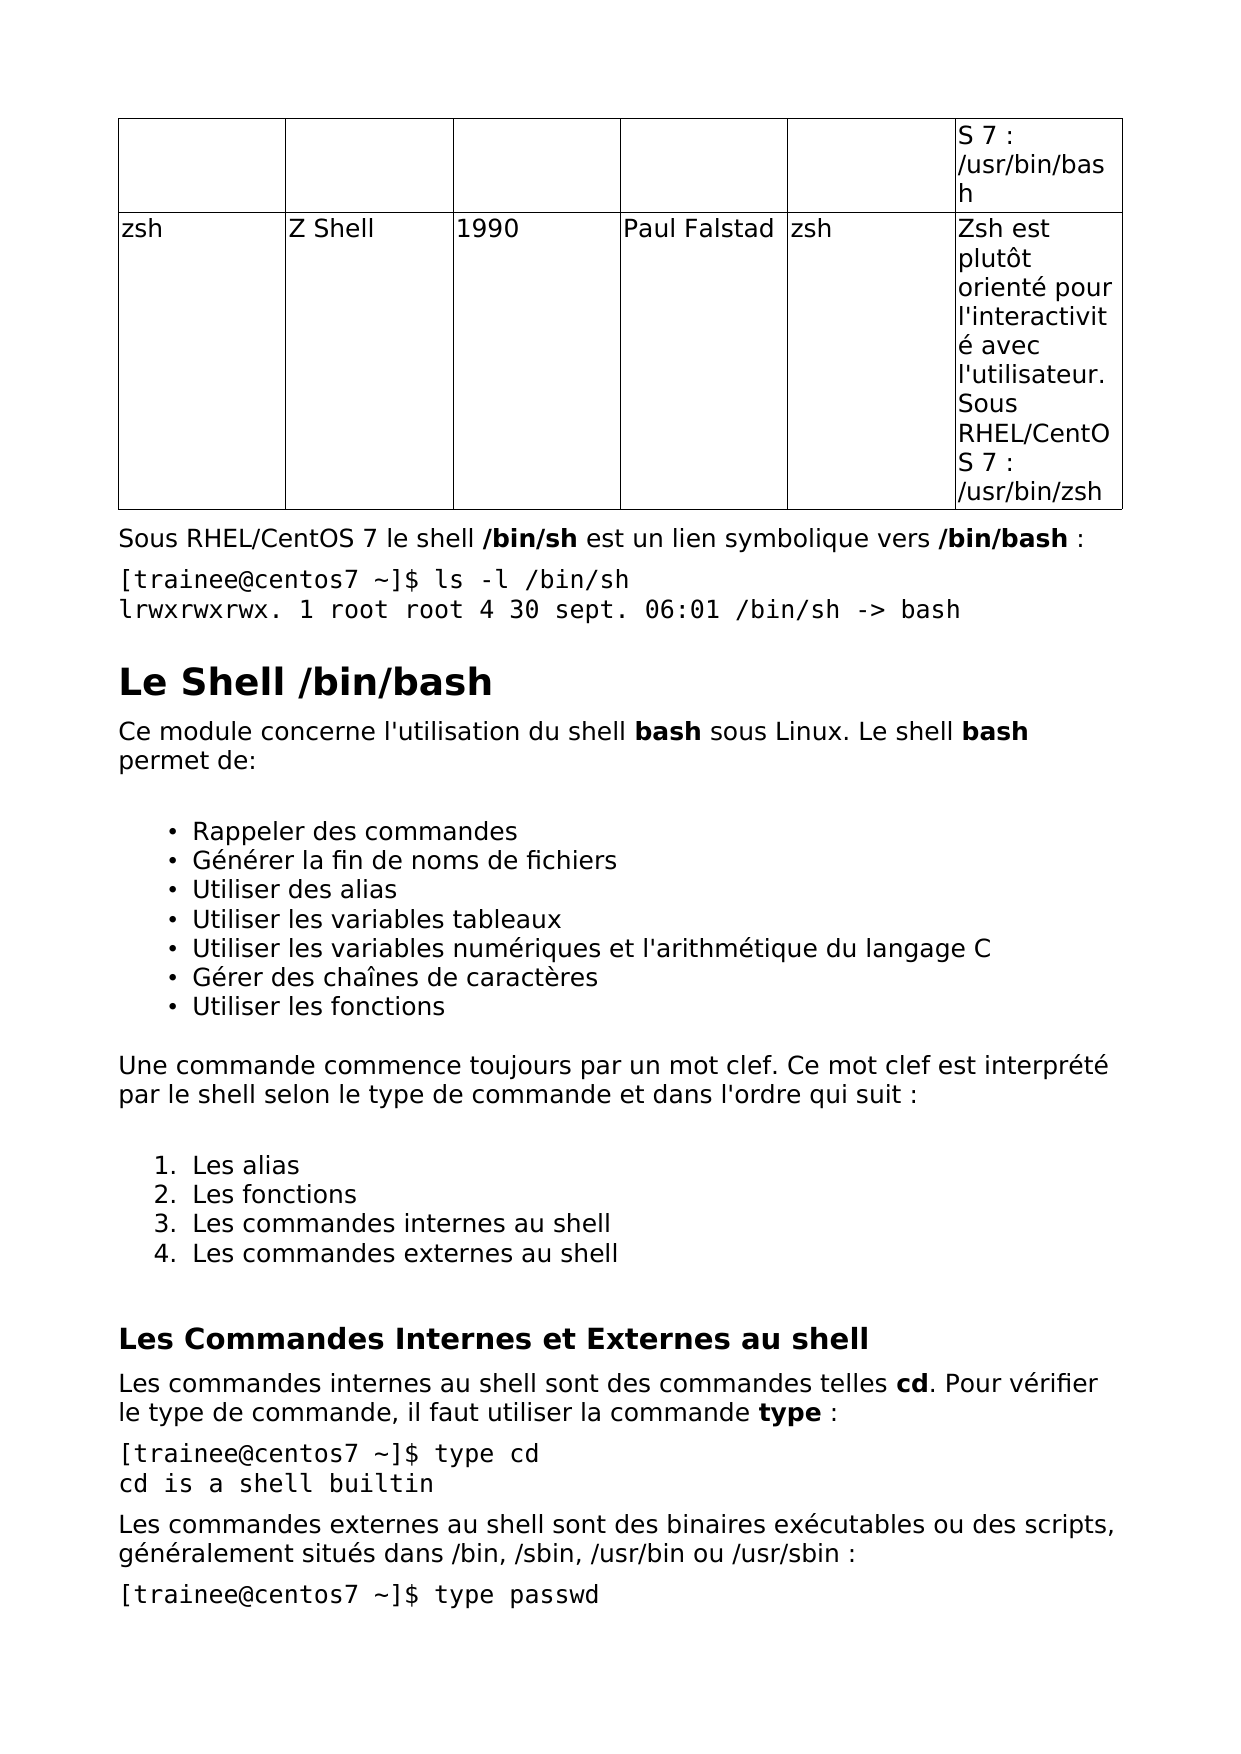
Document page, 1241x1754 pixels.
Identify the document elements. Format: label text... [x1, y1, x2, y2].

table_cell Paul Falstad [621, 213, 787, 509]
text Les commandes externes au shell sont des binaires exécutables ou des scripts, généralement situés dans /bin, /sbin, /usr/bin ou /usr/sbin : [118, 1510, 1122, 1568]
subtitle Les Commandes Internes et Externes au shell [118, 1322, 1122, 1356]
list Rappeler des commandes [177, 817, 1122, 846]
text [trainee@centos7 ~]$ type cd cd is a shell builtin [118, 1440, 1122, 1498]
text Sous RHEL/CentOS 7 le shell /bin/sh est un lien symbolique vers /bin/bash : [118, 524, 1122, 553]
table_cell Z Shell [286, 213, 453, 509]
table_cell zsh [119, 213, 285, 509]
table_cell [454, 119, 620, 212]
list Générer la fin de noms de fichiers [177, 846, 1122, 876]
table_cell [286, 119, 453, 212]
table_cell Zsh est plutôt orienté pour l'interactivité avec l'utilisateur. Sous RHEL/CentOS 7 : /usr/bin/zsh [956, 213, 1122, 509]
table_cell [788, 119, 955, 212]
subtitle Le Shell /bin/bash [118, 661, 1122, 704]
list Utiliser des alias [177, 876, 1122, 905]
list Les commandes internes au shell [177, 1209, 1122, 1239]
table_cell [621, 119, 787, 212]
table_cell S 7 : /usr/bin/bash [956, 119, 1122, 212]
list Les fonctions [177, 1180, 1122, 1209]
table_cell 1990 [454, 213, 620, 509]
text Une commande commence toujours par un mot clef. Ce mot clef est interprété par le shell selon le type de commande et dans l'ordre qui suit : [118, 1051, 1122, 1109]
list Gérer des chaînes de caractères [177, 963, 1122, 992]
text Les commandes internes au shell sont des commandes telles cd. Pour vérifier le type de commande, il faut utiliser la commande type : [118, 1369, 1122, 1427]
text Ce module concerne l'utilisation du shell bash sous Linux. Le shell bash permet de: [118, 717, 1122, 775]
text [trainee@centos7 ~]$ ls -l /bin/sh lrwxrwxrwx. 1 root root 4 30 sept. 06:01 /bin/sh -> bash [118, 566, 1122, 624]
list Utiliser les variables tableaux [177, 905, 1122, 934]
table_cell [119, 119, 285, 212]
text [trainee@centos7 ~]$ type passwd [118, 1581, 1122, 1610]
list Les commandes externes au shell [177, 1239, 1122, 1268]
list Les alias [177, 1151, 1122, 1180]
list Utiliser les variables numériques et l'arithmétique du langage C [177, 934, 1122, 963]
list Utiliser les fonctions [177, 992, 1122, 1021]
table_cell zsh [788, 213, 955, 509]
